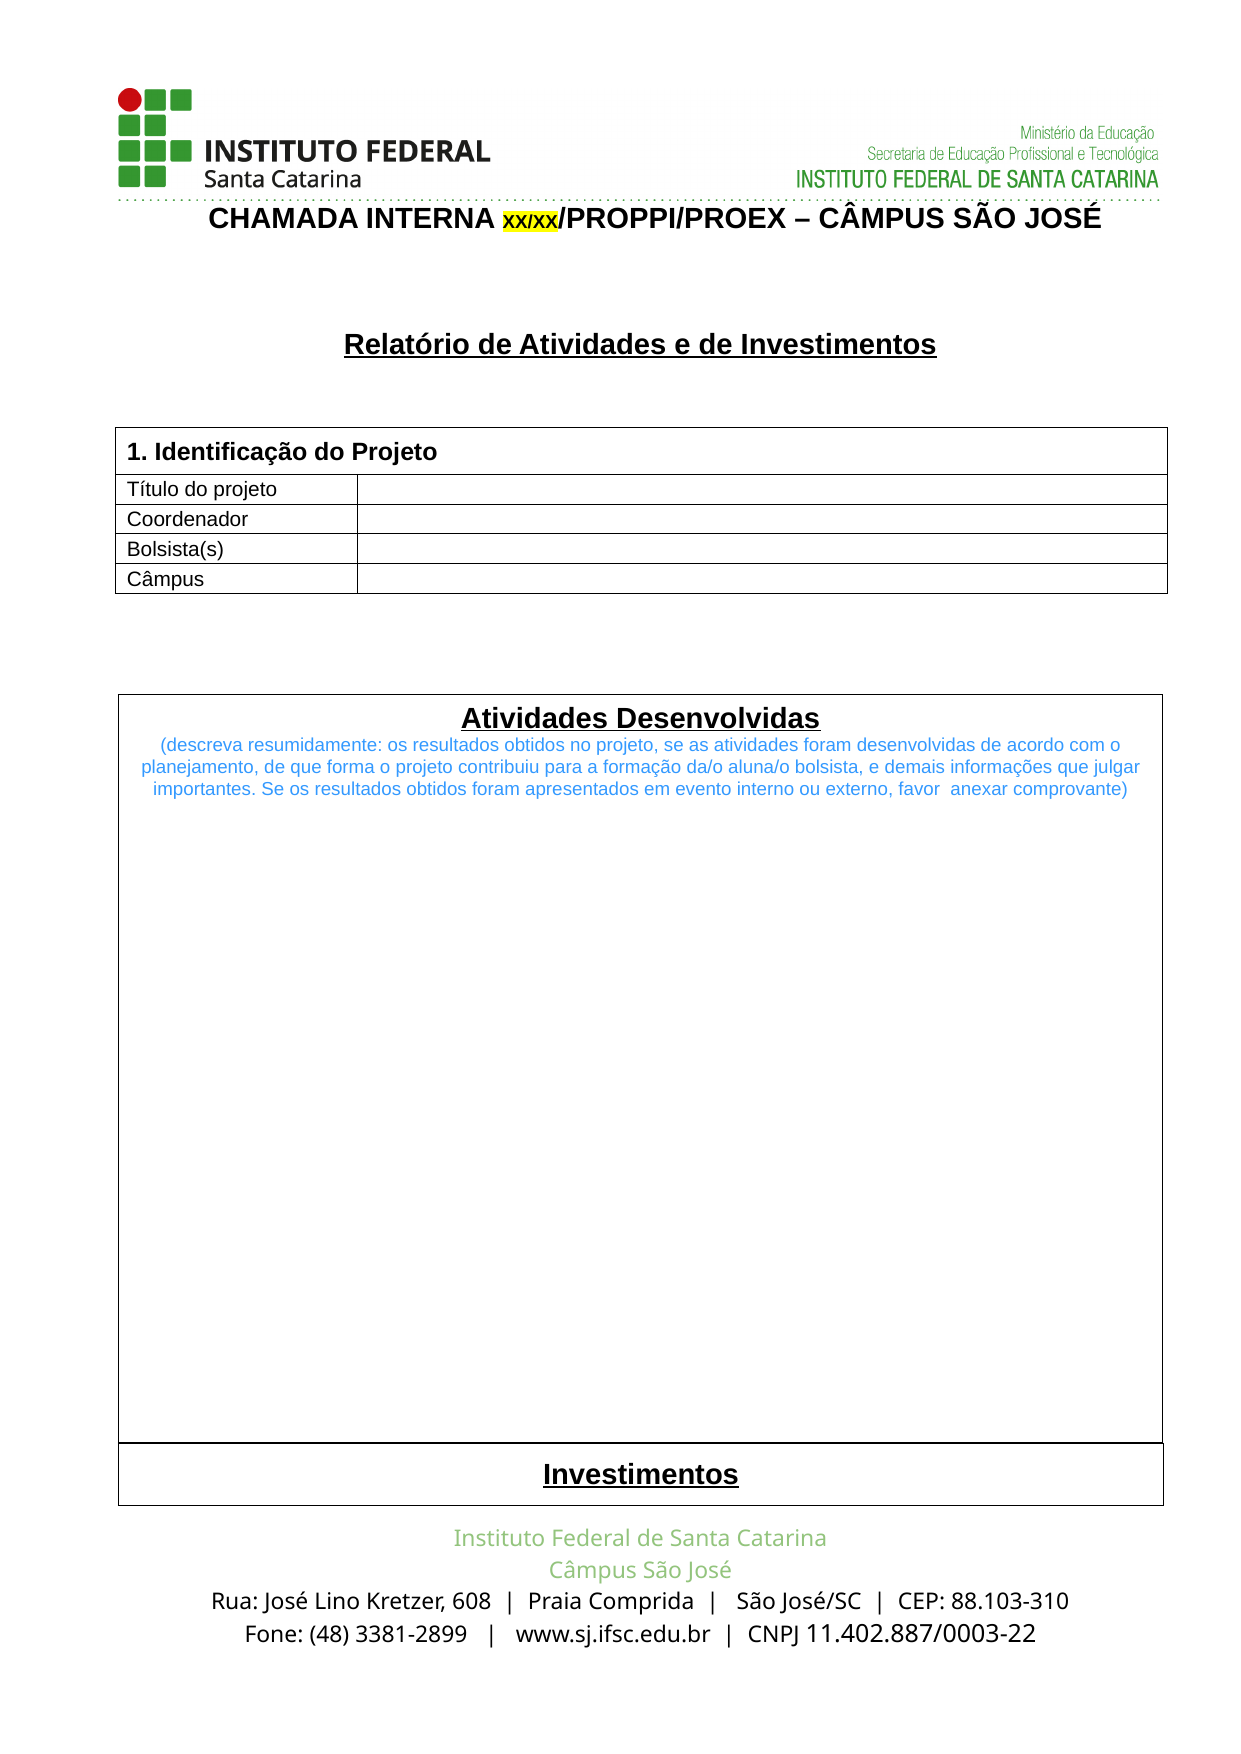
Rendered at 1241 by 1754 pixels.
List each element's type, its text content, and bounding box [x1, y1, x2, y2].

table_header Atividades Desenvolvidas (descreva resumidamente: os resultados obtidos no projeto, se as atividades foram desenvolvidas de acordo com o planejamento, de que forma o projeto contribuiu para a formação da/o aluna/o bolsista, e demais informações que julgar importantes. Se os resultados obtidos foram apresentados em evento interno ou externo, favor anexar comprovante) [119, 695, 1162, 1442]
text Chamada interna XX/XX/PROPPI/PROEX – câmpus São José [148, 201, 1163, 234]
table_cell [358, 534, 1167, 563]
text Relatório de Atividades e de Investimentos [118, 327, 1163, 360]
table_cell Título do projeto [116, 475, 357, 503]
table_cell [358, 505, 1167, 533]
table_cell Bolsista(s) [116, 534, 357, 563]
table_cell [358, 564, 1167, 593]
table_cell [358, 475, 1167, 503]
table_cell Coordenador [116, 505, 357, 533]
table_header Investimentos [119, 1444, 1163, 1504]
table_header 1. Identificação do Projeto [116, 428, 1167, 474]
table_cell Câmpus [116, 564, 357, 593]
